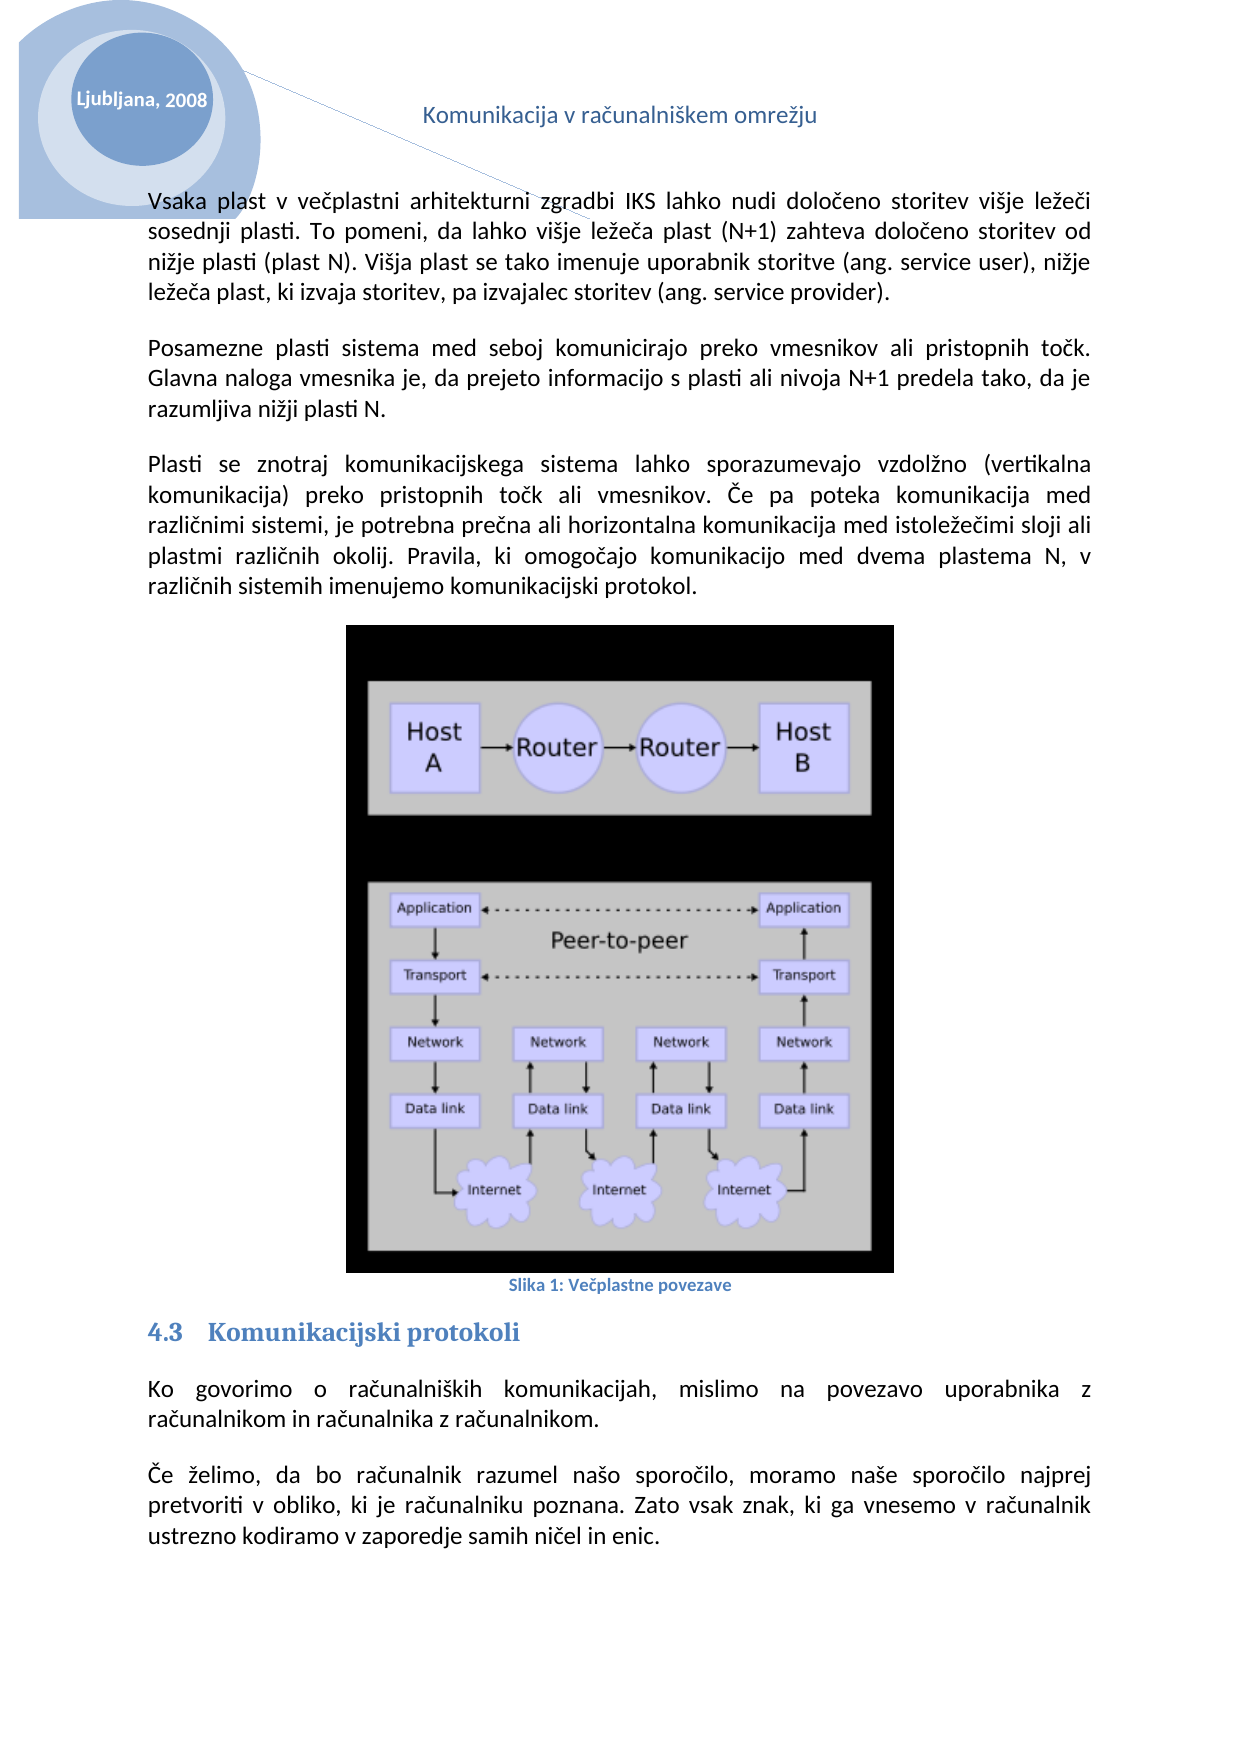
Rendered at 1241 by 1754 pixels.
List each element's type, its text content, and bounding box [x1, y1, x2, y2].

text Slika 1: Večplastne povezave [148, 1273, 1093, 1296]
subtitle Komunikacijski protokoli [148, 1317, 1093, 1348]
picture [346, 625, 894, 1273]
text Posamezne plasti sistema med seboj komunicirajo preko vmesnikov ali pristopnih točk. Glavna naloga vmesnika je, da prejeto informacijo s plasti ali nivoja N+1 predela tako, da je razumljiva nižji plasti N. [148, 332, 1093, 423]
text Če želimo, da bo računalnik razumel našo sporočilo, moramo naše sporočilo najprej pretvoriti v obliko, ki je računalniku poznana. Zato vsak znak, ki ga vnesemo v računalnik ustrezno kodiramo v zaporedje samih ničel in enic. [148, 1459, 1093, 1551]
text Ko govorimo o računalniških komunikacijah, mislimo na povezavo uporabnika z računalnikom in računalnika z računalnikom. [148, 1373, 1093, 1434]
text Plasti se znotraj komunikacijskega sistema lahko sporazumevajo vzdolžno (vertikalna komunikacija) preko pristopnih točk ali vmesnikov. Če pa poteka komunikacija med različnimi sistemi, je potrebna prečna ali horizontalna komunikacija med istoležečimi sloji ali plastmi različnih okolij. Pravila, ki omogočajo komunikacijo med dvema plastema N, v različnih sistemih imenujemo komunikacijski protokol. [148, 448, 1093, 601]
text Vsaka plast v večplastni arhitekturni zgradbi IKS lahko nudi določeno storitev višje ležeči sosednji plasti. To pomeni, da lahko višje ležeča plast (N+1) zahteva določeno storitev od nižje plasti (plast N). Višja plast se tako imenuje uporabnik storitve (ang. service user), nižje ležeča plast, ki izvaja storitev, pa izvajalec storitev (ang. service provider). [148, 185, 1093, 307]
